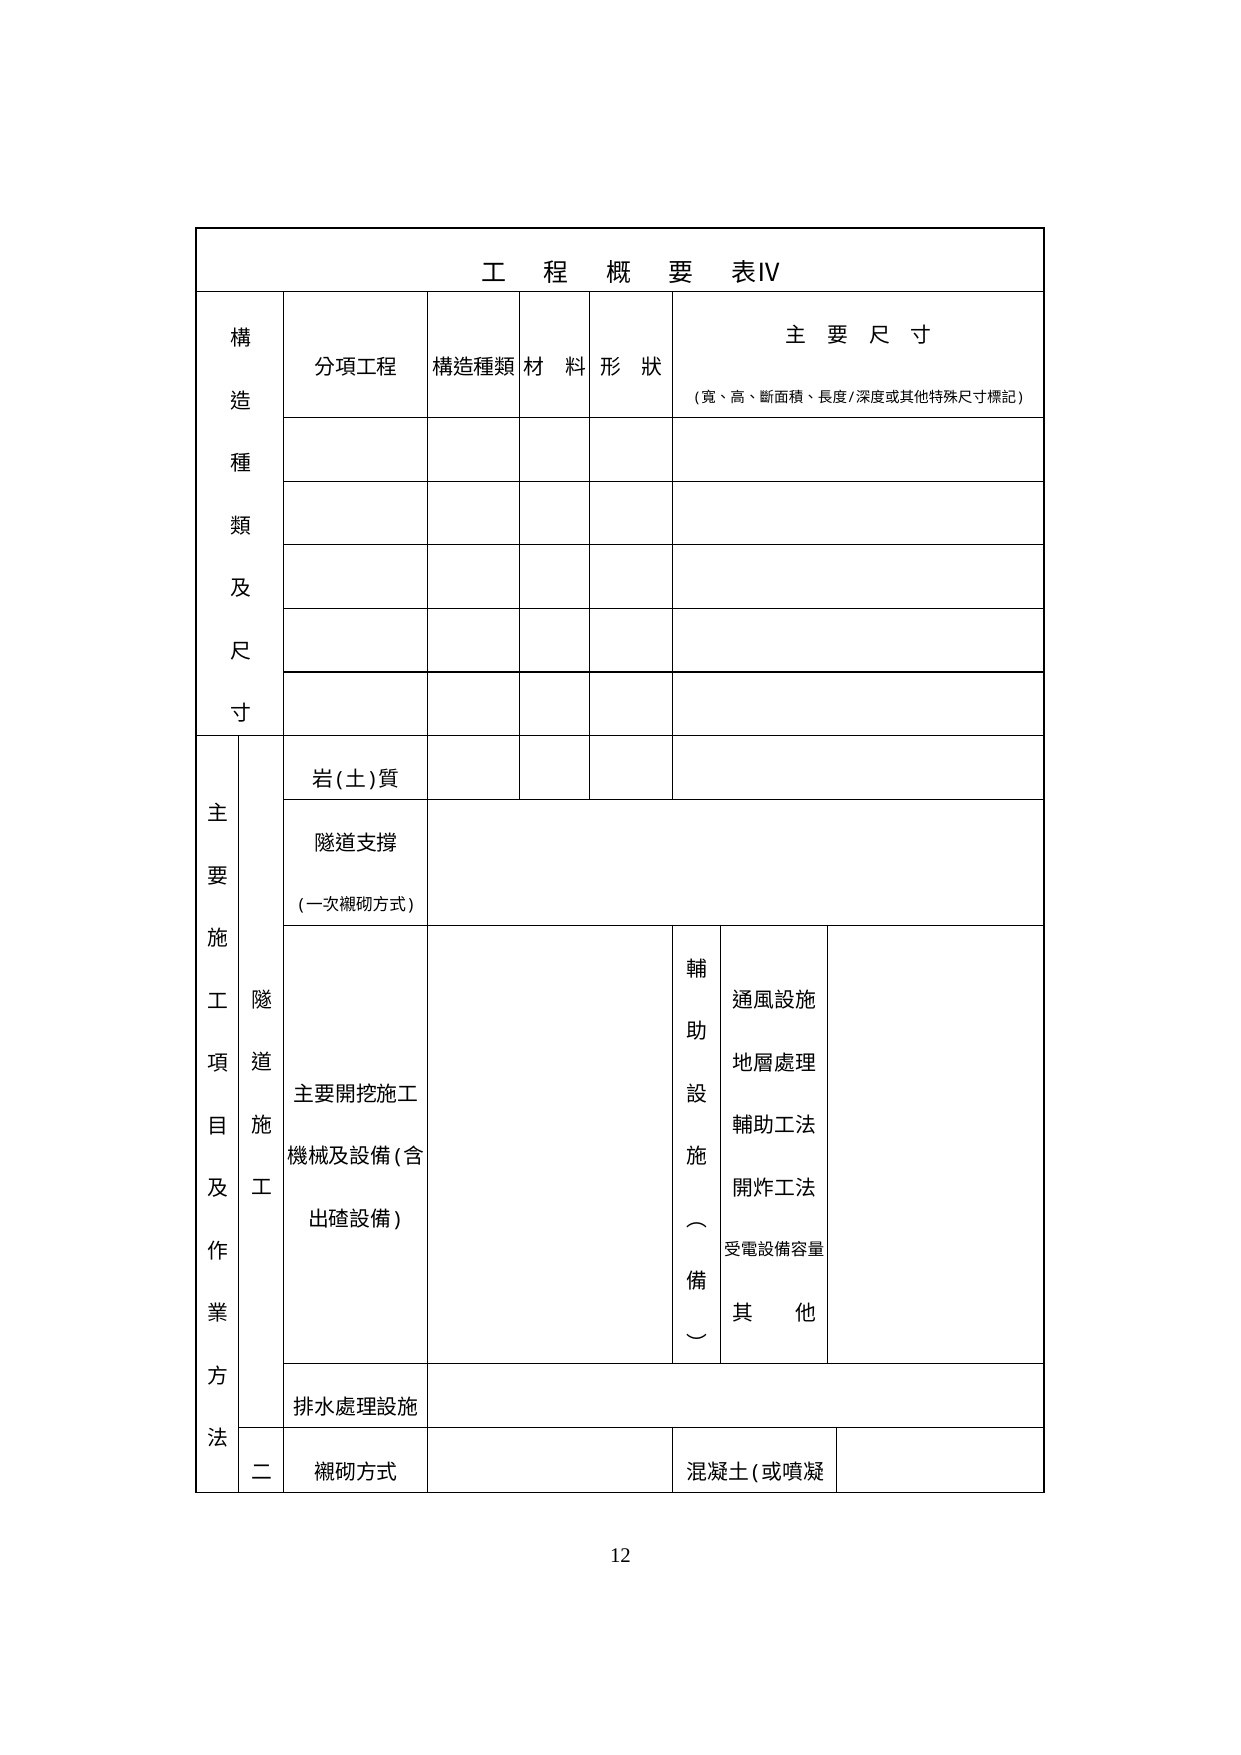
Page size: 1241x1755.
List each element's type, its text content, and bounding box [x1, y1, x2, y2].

table_cell [520, 545, 589, 608]
table_cell 襯砌方式 [284, 1428, 427, 1492]
table_cell [673, 736, 1043, 798]
table_cell 主 要 尺 寸 (寬、高、斷面積、長度/深度或其他特殊尺寸標記) [673, 292, 1043, 417]
table_cell [428, 1428, 672, 1492]
table_cell [673, 673, 1043, 735]
table_cell [428, 1364, 1043, 1427]
table_cell [428, 545, 519, 608]
table_cell 岩(土)質 [284, 736, 427, 798]
table_cell 排水處理設施 [284, 1364, 427, 1427]
table_cell 構 造 種 類 及 尺 寸 [197, 292, 283, 735]
table_cell [837, 1428, 1043, 1492]
table_cell [520, 609, 589, 671]
table_cell [428, 609, 519, 671]
table_cell 分項工程 [284, 292, 427, 417]
table_cell [590, 418, 672, 481]
table_cell 二 [239, 1428, 283, 1492]
table_cell 材 料 [520, 292, 589, 417]
table_cell [520, 673, 589, 735]
table_cell [673, 609, 1043, 671]
table_cell [673, 418, 1043, 481]
table_cell 混凝土(或噴凝 [673, 1428, 836, 1492]
table_cell 輔 助 設 施 ︵備︶ [673, 926, 720, 1363]
table_cell 構造種類 [428, 292, 519, 417]
table_cell 形 狀 [590, 292, 672, 417]
table_cell [590, 673, 672, 735]
table_cell [428, 673, 519, 735]
table_cell 隧 道 施 工 [239, 736, 283, 1427]
table_cell 主要開挖施工機械及設備(含出碴設備) [284, 926, 427, 1363]
table_cell [520, 736, 589, 798]
table_cell [590, 545, 672, 608]
table_cell [590, 736, 672, 798]
table_cell [590, 482, 672, 544]
table_cell [284, 482, 427, 544]
table_cell [828, 926, 1043, 1363]
table_cell [673, 482, 1043, 544]
table_cell [428, 926, 672, 1363]
table_cell [284, 545, 427, 608]
table_cell [520, 418, 589, 481]
table_cell [428, 800, 1043, 924]
table_cell [520, 482, 589, 544]
table_cell [284, 673, 427, 735]
table_cell [428, 418, 519, 481]
table_cell [284, 418, 427, 481]
table_cell 隧道支撐 (一次襯砌方式) [284, 800, 427, 924]
table_cell [428, 482, 519, 544]
table_cell 通風設施 地層處理 輔助工法 開炸工法 受電設備容量 其 他 [721, 926, 827, 1363]
table_header 工 程 概 要 表Ⅳ [197, 229, 1043, 291]
table_cell [590, 609, 672, 671]
table_cell 主要施工項目及作業方法 [197, 736, 238, 1492]
table_cell [673, 545, 1043, 608]
table_cell [284, 609, 427, 671]
table_cell [428, 736, 519, 798]
